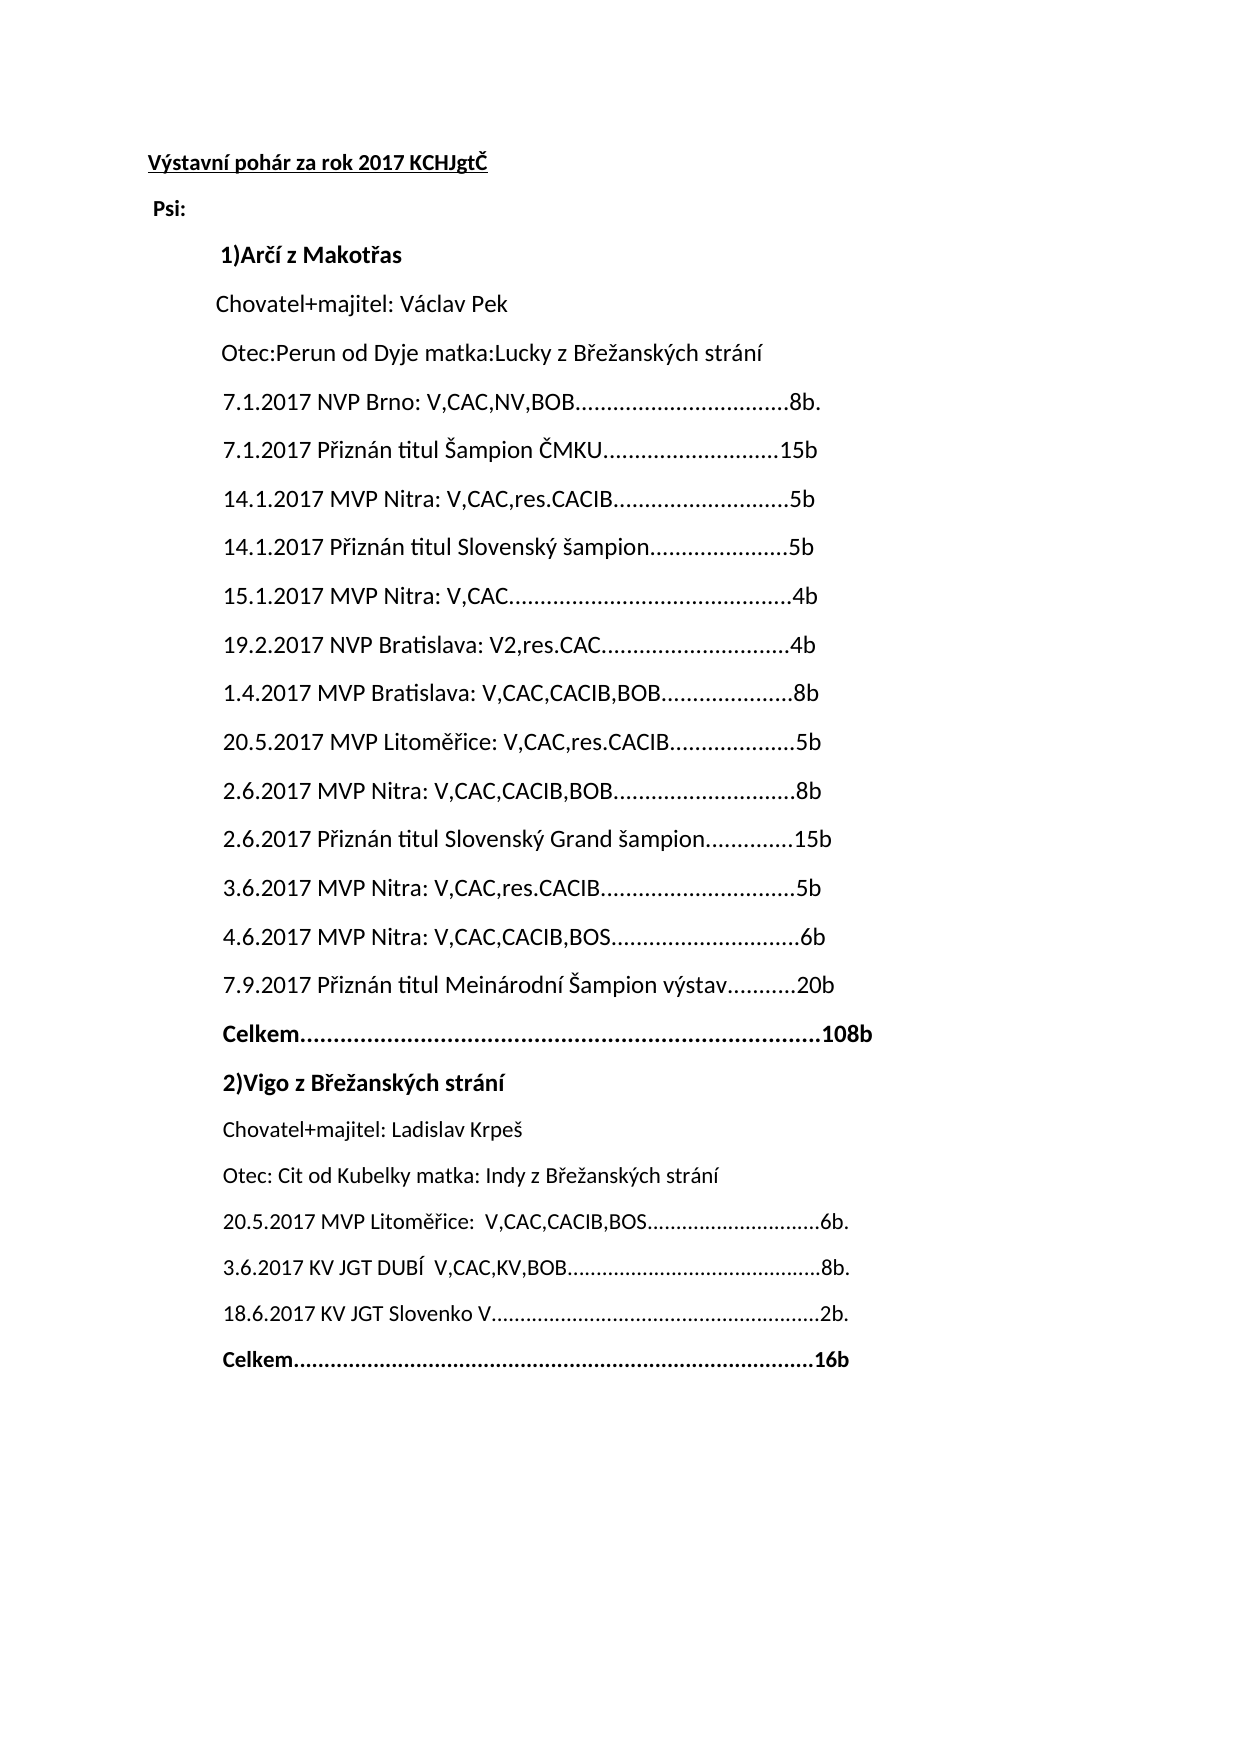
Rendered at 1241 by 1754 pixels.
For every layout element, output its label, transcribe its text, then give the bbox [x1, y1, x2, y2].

list Celkem.....................................................................................16b [223, 1346, 1093, 1373]
list 4.6.2017 MVP Nitra: V,CAC,CACIB,BOS..............................6b [223, 921, 1093, 951]
list Otec: Cit od Kubelky matka: Indy z Břežanských strání [223, 1161, 1093, 1189]
text Psi: [148, 194, 1093, 222]
list 2.6.2017 Přiznán titul Slovenský Grand šampion..............15b [223, 823, 1093, 854]
list 2)Vigo z Břežanských strání [223, 1067, 1093, 1097]
list Celkem..............................................................................108b [223, 1018, 1093, 1048]
list 20.5.2017 MVP Litoměřice: V,CAC,CACIB,BOS..............................6b. [223, 1207, 1093, 1235]
list 14.1.2017 Přiznán titul Slovenský šampion......................5b [223, 532, 1093, 562]
list Chovatel+majitel: Ladislav Krpeš [223, 1115, 1093, 1143]
list 2.6.2017 MVP Nitra: V,CAC,CACIB,BOB.............................8b [223, 775, 1093, 805]
list 18.6.2017 KV JGT Slovenko V.........................................................2b. [223, 1299, 1093, 1327]
list 3.6.2017 MVP Nitra: V,CAC,res.CACIB...............................5b [223, 872, 1093, 903]
text Výstavní pohár za rok 2017 KCHJgtČ [148, 148, 1093, 176]
list 7.9.2017 Přiznán titul Meinárodní Šampion výstav...........20b [223, 969, 1093, 1000]
list 20.5.2017 MVP Litoměřice: V,CAC,res.CACIB....................5b [223, 726, 1093, 757]
text Otec:Perun od Dyje matka:Lucky z Břežanských strání [148, 337, 1093, 367]
list 14.1.2017 MVP Nitra: V,CAC,res.CACIB............................5b [223, 483, 1093, 513]
list 7.1.2017 NVP Brno: V,CAC,NV,BOB..................................8b. [223, 386, 1093, 416]
list 15.1.2017 MVP Nitra: V,CAC.............................................4b [223, 580, 1093, 611]
list 1.4.2017 MVP Bratislava: V,CAC,CACIB,BOB.....................8b [223, 677, 1093, 708]
list 7.1.2017 Přiznán titul Šampion ČMKU............................15b [223, 434, 1093, 465]
text 1)Arčí z Makotřas [148, 240, 1093, 270]
list 3.6.2017 KV JGT DUBÍ V,CAC,KV,BOB............................................8b. [223, 1253, 1093, 1281]
list 19.2.2017 NVP Bratislava: V2,res.CAC..............................4b [223, 629, 1093, 659]
text Chovatel+majitel: Václav Pek [148, 288, 1093, 319]
